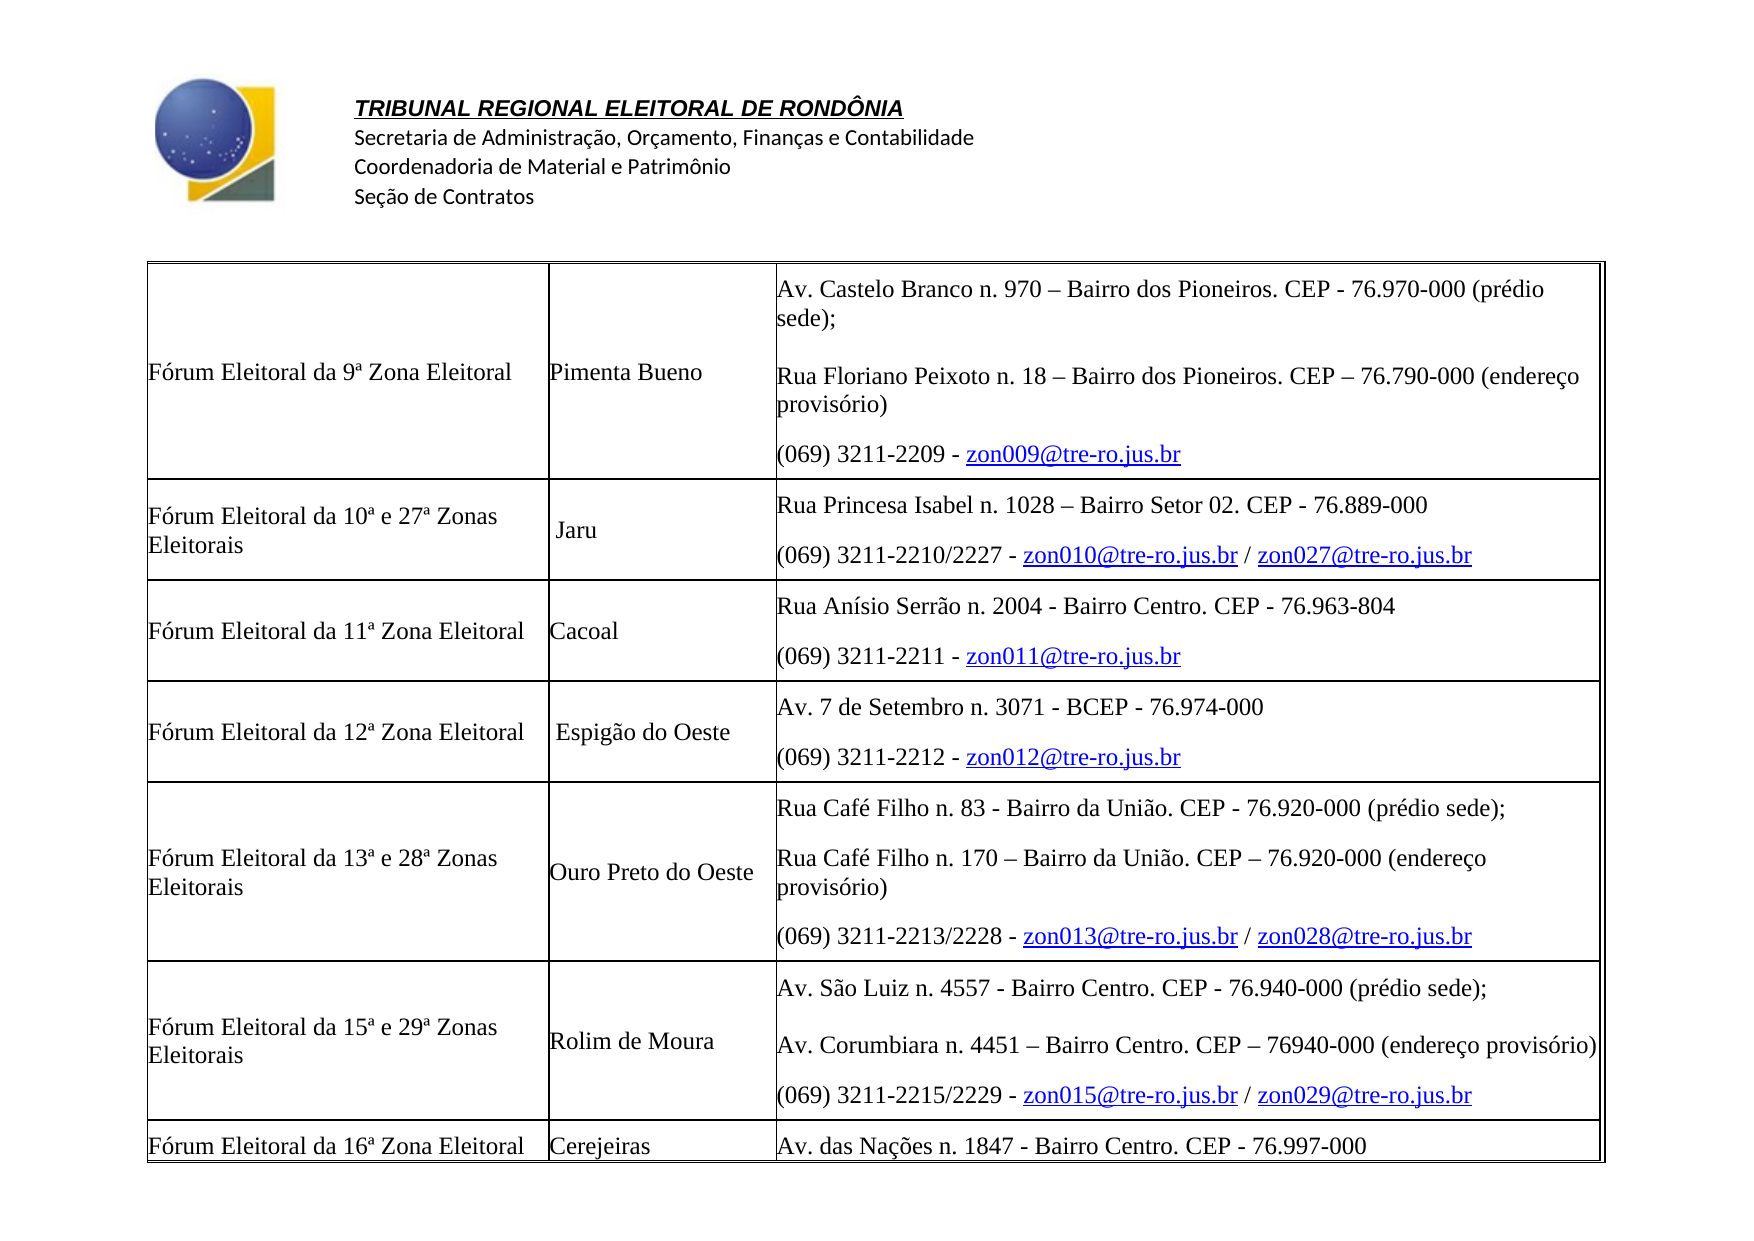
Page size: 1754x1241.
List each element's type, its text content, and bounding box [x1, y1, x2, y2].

table_cell Espigão do Oeste [550, 682, 776, 781]
table_cell Rua Princesa Isabel n. 1028 – Bairro Setor 02. CEP - 76.889-000 (069) 3211-2210/2227 - zon010@tre-ro.jus.br / zon027@tre-ro.jus.br [777, 480, 1599, 579]
table_cell Fórum Eleitoral da 13ª e 28ª Zonas Eleitorais [148, 783, 548, 960]
table_cell Cacoal [550, 581, 776, 680]
table_cell Av. Castelo Branco n. 970 – Bairro dos Pioneiros. CEP - 76.970-000 (prédio sede); Rua Floriano Peixoto n. 18 – Bairro dos Pioneiros. CEP – 76.790-000 (endereço provisório) (069) 3211-2209 - zon009@tre-ro.jus.br [777, 264, 1599, 478]
table_cell Fórum Eleitoral da 12ª Zona Eleitoral [148, 682, 548, 781]
table_cell Fórum Eleitoral da 9ª Zona Eleitoral [148, 264, 548, 478]
table_cell Pimenta Bueno [550, 264, 776, 478]
table_cell Rolim de Moura [550, 962, 776, 1119]
table_cell Fórum Eleitoral da 15ª e 29ª Zonas Eleitorais [148, 962, 548, 1119]
table_header [148, 262, 1604, 1162]
table_cell Rua Café Filho n. 83 - Bairro da União. CEP - 76.920-000 (prédio sede); Rua Café Filho n. 170 – Bairro da União. CEP – 76.920-000 (endereço provisório) (069) 3211-2213/2228 - zon013@tre-ro.jus.br / zon028@tre-ro.jus.br [777, 783, 1599, 960]
table_cell Av. São Luiz n. 4557 - Bairro Centro. CEP - 76.940-000 (prédio sede); Av. Corumbiara n. 4451 – Bairro Centro. CEP – 76940-000 (endereço provisório) (069) 3211-2215/2229 - zon015@tre-ro.jus.br / zon029@tre-ro.jus.br [777, 962, 1599, 1119]
table_cell Av. 7 de Setembro n. 3071 - BCEP - 76.974-000 (069) 3211-2212 - zon012@tre-ro.jus.br [777, 682, 1599, 781]
table_cell Cerejeiras [550, 1121, 776, 1160]
table_cell Fórum Eleitoral da 10ª e 27ª Zonas Eleitorais [148, 480, 548, 579]
table_cell Av. das Nações n. 1847 - Bairro Centro. CEP - 76.997-000 [777, 1121, 1599, 1160]
table_cell Rua Anísio Serrão n. 2004 - Bairro Centro. CEP - 76.963-804 (069) 3211-2211 - zon011@tre-ro.jus.br [777, 581, 1599, 680]
table_cell Fórum Eleitoral da 16ª Zona Eleitoral [148, 1121, 548, 1160]
table_cell Fórum Eleitoral da 11ª Zona Eleitoral [148, 581, 548, 680]
table_cell Jaru [550, 480, 776, 579]
table_cell Ouro Preto do Oeste [550, 783, 776, 960]
